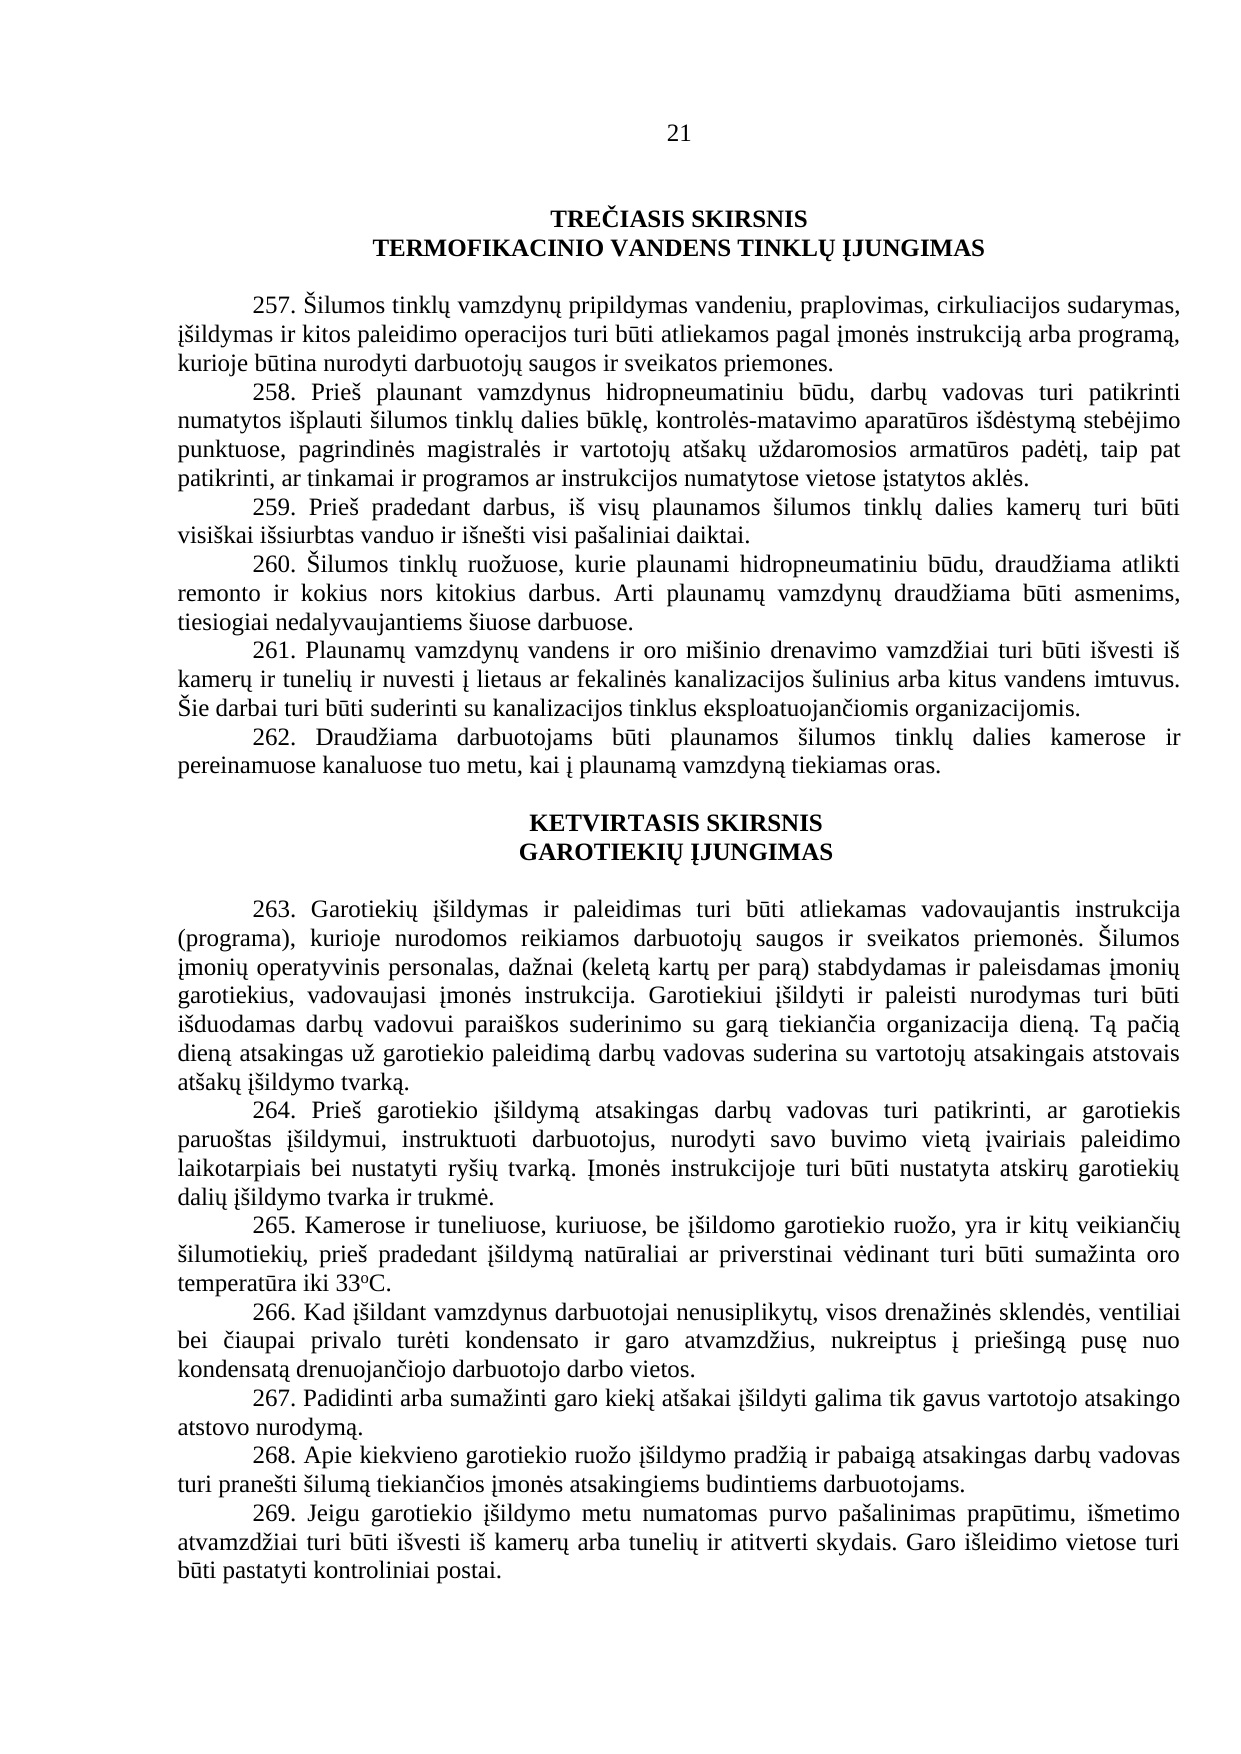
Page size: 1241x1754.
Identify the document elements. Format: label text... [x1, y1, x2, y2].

text 263. Garotiekių įšildymas ir paleidimas turi būti atliekamas vadovaujantis instrukcija (programa), kurioje nurodomos reikiamos darbuotojų saugos ir sveikatos priemonės. Šilumos įmonių operatyvinis personalas, dažnai (keletą kartų per parą) stabdydamas ir paleisdamas įmonių garotiekius, vadovaujasi įmonės instrukcija. Garotiekiui įšildyti ir paleisti nurodymas turi būti išduodamas darbų vadovui paraiškos suderinimo su garą tiekiančia organizacija dieną. Tą pačią dieną atsakingas už garotiekio paleidimą darbų vadovas suderina su vartotojų atsakingais atstovais atšakų įšildymo tvarką. [177, 894, 1181, 1096]
text TREČIASIS SKIRSNIS [177, 204, 1181, 233]
text 262. Draudžiama darbuotojams būti plaunamos šilumos tinklų dalies kamerose ir pereinamuose kanaluose tuo metu, kai į plaunamą vamzdyną tiekiamas oras. [177, 722, 1181, 779]
text 265. Kamerose ir tuneliuose, kuriuose, be įšildomo garotiekio ruožo, yra ir kitų veikiančių šilumotiekių, prieš pradedant įšildymą natūraliai ar priverstinai vėdinant turi būti sumažinta oro temperatūra iki 33oC. [177, 1211, 1181, 1297]
text 264. Prieš garotiekio įšildymą atsakingas darbų vadovas turi patikrinti, ar garotiekis paruoštas įšildymui, instruktuoti darbuotojus, nurodyti savo buvimo vietą įvairiais paleidimo laikotarpiais bei nustatyti ryšių tvarką. Įmonės instrukcijoje turi būti nustatyta atskirų garotiekių dalių įšildymo tvarka ir trukmė. [177, 1096, 1181, 1211]
text 268. Apie kiekvieno garotiekio ruožo įšildymo pradžią ir pabaigą atsakingas darbų vadovas turi pranešti šilumą tiekiančios įmonės atsakingiems budintiems darbuotojams. [177, 1441, 1181, 1498]
text 257. Šilumos tinklų vamzdynų pripildymas vandeniu, praplovimas, cirkuliacijos sudarymas, įšildymas ir kitos paleidimo operacijos turi būti atliekamos pagal įmonės instrukciją arba programą, kurioje būtina nurodyti darbuotojų saugos ir sveikatos priemones. [177, 291, 1181, 377]
text KETVIRTASIS SKIRSNIS [177, 808, 1181, 837]
text TERMOFIKACINIO VANDENS TINKLŲ ĮJUNGIMAS [177, 233, 1181, 262]
text 267. Padidinti arba sumažinti garo kiekį atšakai įšildyti galima tik gavus vartotojo atsakingo atstovo nurodymą. [177, 1383, 1181, 1441]
text 258. Prieš plaunant vamzdynus hidropneumatiniu būdu, darbų vadovas turi patikrinti numatytos išplauti šilumos tinklų dalies būklę, kontrolės-matavimo aparatūros išdėstymą stebėjimo punktuose, pagrindinės magistralės ir vartotojų atšakų uždaromosios armatūros padėtį, taip pat patikrinti, ar tinkamai ir programos ar instrukcijos numatytose vietose įstatytos aklės. [177, 377, 1181, 492]
text 269. Jeigu garotiekio įšildymo metu numatomas purvo pašalinimas prapūtimu, išmetimo atvamzdžiai turi būti išvesti iš kamerų arba tunelių ir atitverti skydais. Garo išleidimo vietose turi būti pastatyti kontroliniai postai. [177, 1498, 1181, 1584]
text 261. Plaunamų vamzdynų vandens ir oro mišinio drenavimo vamzdžiai turi būti išvesti iš kamerų ir tunelių ir nuvesti į lietaus ar fekalinės kanalizacijos šulinius arba kitus vandens imtuvus. Šie darbai turi būti suderinti su kanalizacijos tinklus eksploatuojančiomis organizacijomis. [177, 636, 1181, 722]
text GAROTIEKIŲ ĮJUNGIMAS [177, 837, 1181, 866]
text 266. Kad įšildant vamzdynus darbuotojai nenusiplikytų, visos drenažinės sklendės, ventiliai bei čiaupai privalo turėti kondensato ir garo atvamzdžius, nukreiptus į priešingą pusę nuo kondensatą drenuojančiojo darbuotojo darbo vietos. [177, 1297, 1181, 1383]
text 260. Šilumos tinklų ruožuose, kurie plaunami hidropneumatiniu būdu, draudžiama atlikti remonto ir kokius nors kitokius darbus. Arti plaunamų vamzdynų draudžiama būti asmenims, tiesiogiai nedalyvaujantiems šiuose darbuose. [177, 549, 1181, 636]
text 259. Prieš pradedant darbus, iš visų plaunamos šilumos tinklų dalies kamerų turi būti visiškai išsiurbtas vanduo ir išnešti visi pašaliniai daiktai. [177, 492, 1181, 549]
